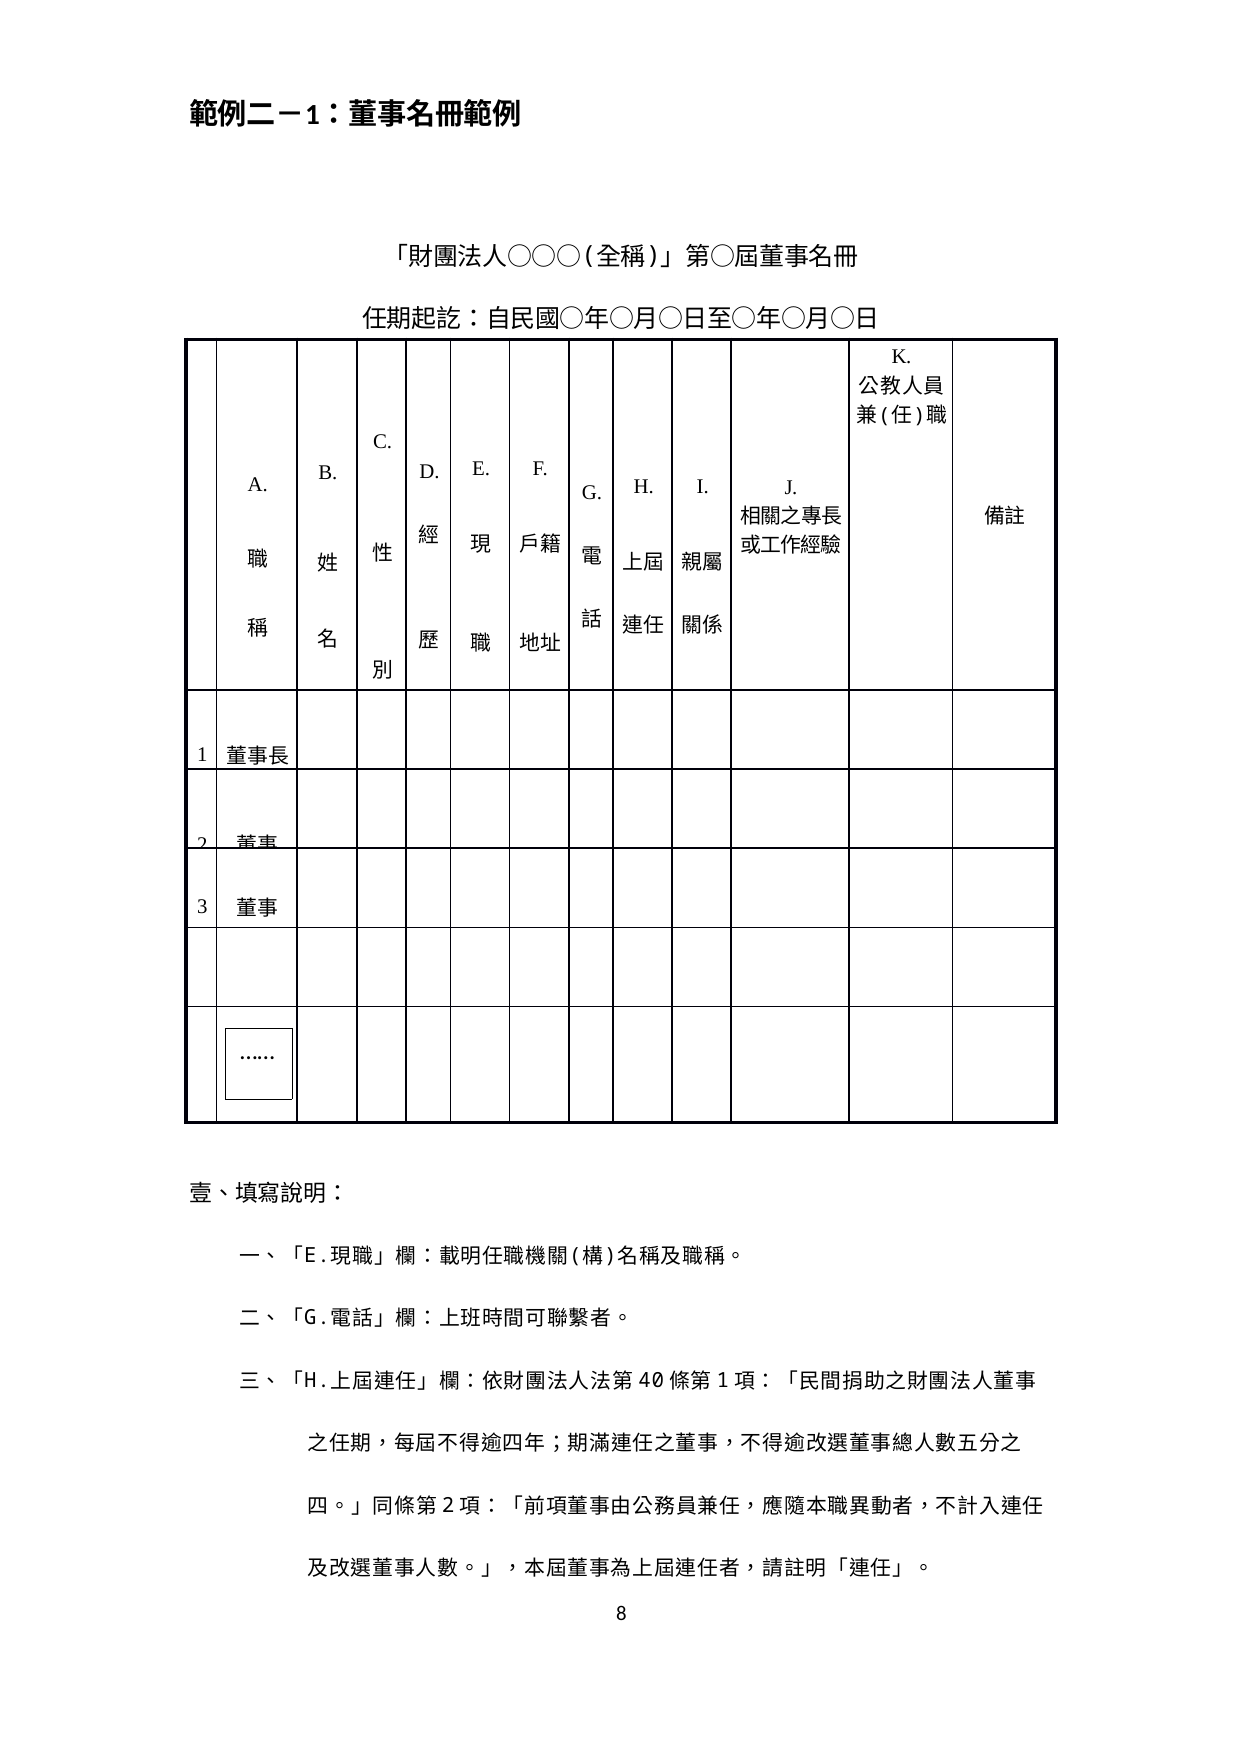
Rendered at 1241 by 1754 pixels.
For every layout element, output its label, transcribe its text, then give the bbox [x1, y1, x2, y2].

table_header F. 戶籍 地址 [510, 341, 568, 689]
table_cell [732, 691, 848, 768]
table_cell [298, 770, 356, 847]
table_cell [732, 1007, 848, 1121]
table_cell [673, 1007, 730, 1121]
table_cell [850, 849, 952, 926]
text 壹、填寫說明： [189, 1150, 1053, 1212]
table_header K. 公教人員兼(任)職 [850, 341, 952, 689]
table_cell 董事 [217, 849, 296, 926]
table_cell [953, 691, 1054, 768]
text 「財團法人○○○(全稱)」第○屆董事名冊 [189, 212, 1053, 275]
table_cell [614, 849, 671, 926]
table_cell 4 [188, 928, 216, 1006]
table_cell [451, 928, 509, 1006]
table_header 備註 [953, 341, 1054, 689]
table_cell [614, 691, 671, 768]
table_cell [953, 928, 1054, 1006]
text 範例二－1：董事名冊範例 [189, 87, 1053, 133]
table_cell [298, 849, 356, 926]
table_cell [298, 928, 356, 1006]
table_cell [510, 691, 568, 768]
table_cell [358, 1007, 405, 1121]
text 三、「H.上屆連任」欄：依財團法人法第40條第1項：「民間捐助之財團法人董事之任期，每屆不得逾四年；期滿連任之董事，不得逾改選董事總人數五分之四。」同條第2項：「前項董事由公務員兼任，應隨本職異動者，不計入連任及改選董事人數。」，本屆董事為上屆連任者，請註明「連任」。 [239, 1337, 1053, 1587]
table_cell 1 [188, 691, 216, 768]
table_cell [298, 691, 356, 768]
table_cell [570, 770, 612, 847]
table_cell 2 [188, 770, 216, 847]
table_cell [570, 928, 612, 1006]
table_header J. 相關之專長或工作經驗 [732, 341, 848, 689]
table_cell [953, 849, 1054, 926]
table_cell [732, 849, 848, 926]
table_cell [510, 1007, 568, 1121]
table_header A. 職 稱 [217, 341, 296, 689]
table_header B. 姓 名 [298, 341, 356, 689]
table_header [188, 341, 216, 689]
table_cell [732, 770, 848, 847]
table_cell [510, 849, 568, 926]
table_cell [850, 928, 952, 1006]
table_cell [407, 770, 450, 847]
table_cell [673, 770, 730, 847]
table_cell [850, 691, 952, 768]
table_cell [407, 928, 450, 1006]
table_cell [953, 770, 1054, 847]
table_cell [358, 770, 405, 847]
table_cell [673, 928, 730, 1006]
table_cell [407, 849, 450, 926]
table_cell [673, 849, 730, 926]
table_cell [570, 691, 612, 768]
table_cell 董事 [217, 928, 296, 1006]
table_header C. 性 別 [358, 341, 405, 689]
table_cell [673, 691, 730, 768]
table_cell [407, 1007, 450, 1121]
text 任期起訖：自民國○年○月○日至○年○月○日 [189, 275, 1053, 337]
table_cell [188, 1007, 216, 1121]
table_cell [298, 1007, 356, 1121]
table_cell [451, 849, 509, 926]
table_header G.電話 [570, 341, 612, 689]
table_cell [614, 770, 671, 847]
table_cell [510, 928, 568, 1006]
table_cell [358, 928, 405, 1006]
table_cell [850, 770, 952, 847]
table_cell [732, 928, 848, 1006]
table_cell [407, 691, 450, 768]
table_cell [570, 1007, 612, 1121]
table_cell [614, 928, 671, 1006]
table_header D.經 歷 [407, 341, 450, 689]
text 二、「G.電話」欄：上班時間可聯繫者。 [239, 1275, 1053, 1337]
table_header I. 親屬關係 [673, 341, 730, 689]
table_header H. 上屆連任 [614, 341, 671, 689]
text 一、「E.現職」欄：載明任職機關(構)名稱及職稱。 [239, 1212, 1053, 1275]
table_cell [614, 1007, 671, 1121]
table_cell [451, 770, 509, 847]
table_header E. 現 職 [451, 341, 509, 689]
table_cell [217, 1007, 296, 1121]
table_cell [510, 770, 568, 847]
table_cell [953, 1007, 1054, 1121]
table_cell [850, 1007, 952, 1121]
table_cell [358, 849, 405, 926]
table_cell [451, 1007, 509, 1121]
table_cell [451, 691, 509, 768]
table_cell 董事長 [217, 691, 296, 768]
table_cell [358, 691, 405, 768]
table_cell 董事 [217, 770, 296, 847]
table_cell 3 [188, 849, 216, 926]
table_cell [570, 849, 612, 926]
